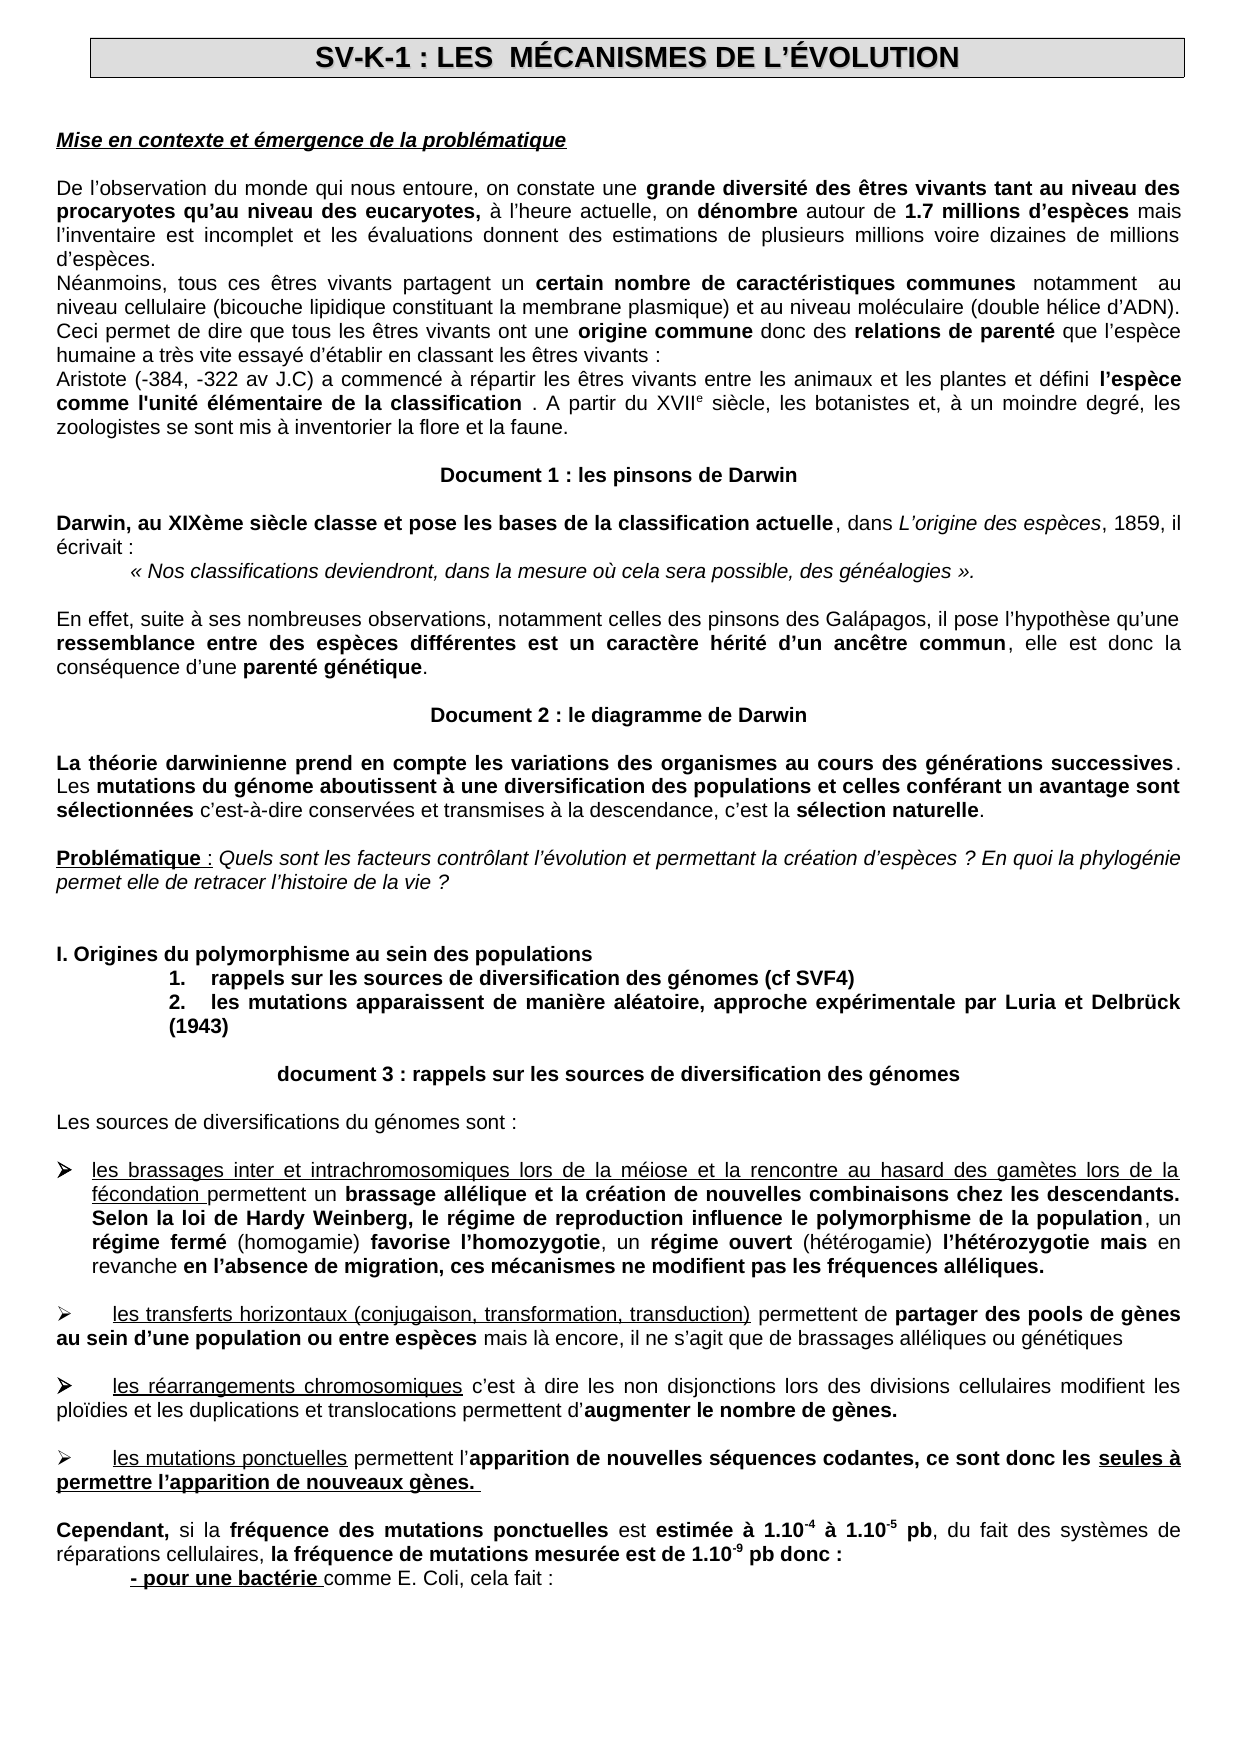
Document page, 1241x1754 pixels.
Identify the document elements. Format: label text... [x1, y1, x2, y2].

text - pour une bactérie comme E. Coli, cela fait : [56, 1565, 1181, 1589]
text Document 1 : les pinsons de Darwin [56, 463, 1181, 487]
list rappels sur les sources de diversification des génomes (cf SVF4) [168, 966, 1181, 990]
text Darwin, au XIXème siècle classe et pose les bases de la classification actuelle, dans L’origine des espèces, 1859, il écrivait : [56, 511, 1181, 559]
text En effet, suite à ses nombreuses observations, notamment celles des pinsons des Galápagos, il pose l’hypothèse qu’une ressemblance entre des espèces différentes est un caractère hérité d’un ancêtre commun, elle est donc la conséquence d’une parenté génétique. [56, 607, 1181, 678]
text Aristote (-384, -322 av J.C) a commencé à répartir les êtres vivants entre les animaux et les plantes et défini l’espèce comme l'unité élémentaire de la classification . A partir du XVIIe siècle, les botanistes et, à un moindre degré, les zoologistes se sont mis à inventorier la flore et la faune. [56, 367, 1181, 439]
list les brassages inter et intrachromosomiques lors de la méiose et la rencontre au hasard des gamètes lors de la fécondation permettent un brassage allélique et la création de nouvelles combinaisons chez les descendants. Selon la loi de Hardy Weinberg, le régime de reproduction influence le polymorphisme de la population, un régime fermé (homogamie) favorise l’homozygotie, un régime ouvert (hétérogamie) l’hétérozygotie mais en revanche en l’absence de migration, ces mécanismes ne modifient pas les fréquences alléliques. [56, 1158, 1181, 1277]
list I. Origines du polymorphisme au sein des populations [56, 942, 1181, 966]
list les transferts horizontaux (conjugaison, transformation, transduction) permettent de partager des pools de gènes au sein d’une population ou entre espèces mais là encore, il ne s’agit que de brassages alléliques ou génétiques [56, 1301, 1181, 1349]
list les mutations apparaissent de manière aléatoire, approche expérimentale par Luria et Delbrück (1943) [168, 990, 1181, 1038]
text Document 2 : le diagramme de Darwin [56, 702, 1181, 726]
text La théorie darwinienne prend en compte les variations des organismes au cours des générations successives. Les mutations du génome aboutissent à une diversification des populations et celles conférant un avantage sont sélectionnées c’est-à-dire conservées et transmises à la descendance, c’est la sélection naturelle. [56, 750, 1181, 822]
list les mutations ponctuelles permettent l’apparition de nouvelles séquences codantes, ce sont donc les seules à permettre l’apparition de nouveaux gènes. [56, 1445, 1181, 1493]
text « Nos classifications deviendront, dans la mesure où cela sera possible, des généalogies ». [56, 559, 1196, 583]
text SV-K-1 : Les Mécanismes de l’évolution [91, 39, 1184, 77]
text Mise en contexte et émergence de la problématique [56, 127, 1181, 151]
list document 3 : rappels sur les sources de diversification des génomes [56, 1062, 1181, 1086]
text Problématique : Quels sont les facteurs contrôlant l’évolution et permettant la création d’espèces ? En quoi la phylogénie permet elle de retracer l’histoire de la vie ? [56, 846, 1181, 894]
list les réarrangements chromosomiques c’est à dire les non disjonctions lors des divisions cellulaires modifient les ploïdies et les duplications et translocations permettent d’augmenter le nombre de gènes. [56, 1373, 1181, 1421]
list Les sources de diversifications du génomes sont : [56, 1110, 1181, 1134]
text Néanmoins, tous ces êtres vivants partagent un certain nombre de caractéristiques communes notamment au niveau cellulaire (bicouche lipidique constituant la membrane plasmique) et au niveau moléculaire (double hélice d’ADN). Ceci permet de dire que tous les êtres vivants ont une origine commune donc des relations de parenté que l’espèce humaine a très vite essayé d’établir en classant les êtres vivants : [56, 271, 1181, 367]
text De l’observation du monde qui nous entoure, on constate une grande diversité des êtres vivants tant au niveau des procaryotes qu’au niveau des eucaryotes, à l’heure actuelle, on dénombre autour de 1.7 millions d’espèces mais l’inventaire est incomplet et les évaluations donnent des estimations de plusieurs millions voire dizaines de millions d’espèces. [56, 175, 1181, 271]
text Cependant, si la fréquence des mutations ponctuelles est estimée à 1.10-4 à 1.10-5 pb, du fait des systèmes de réparations cellulaires, la fréquence de mutations mesurée est de 1.10-9 pb donc : [56, 1517, 1181, 1565]
